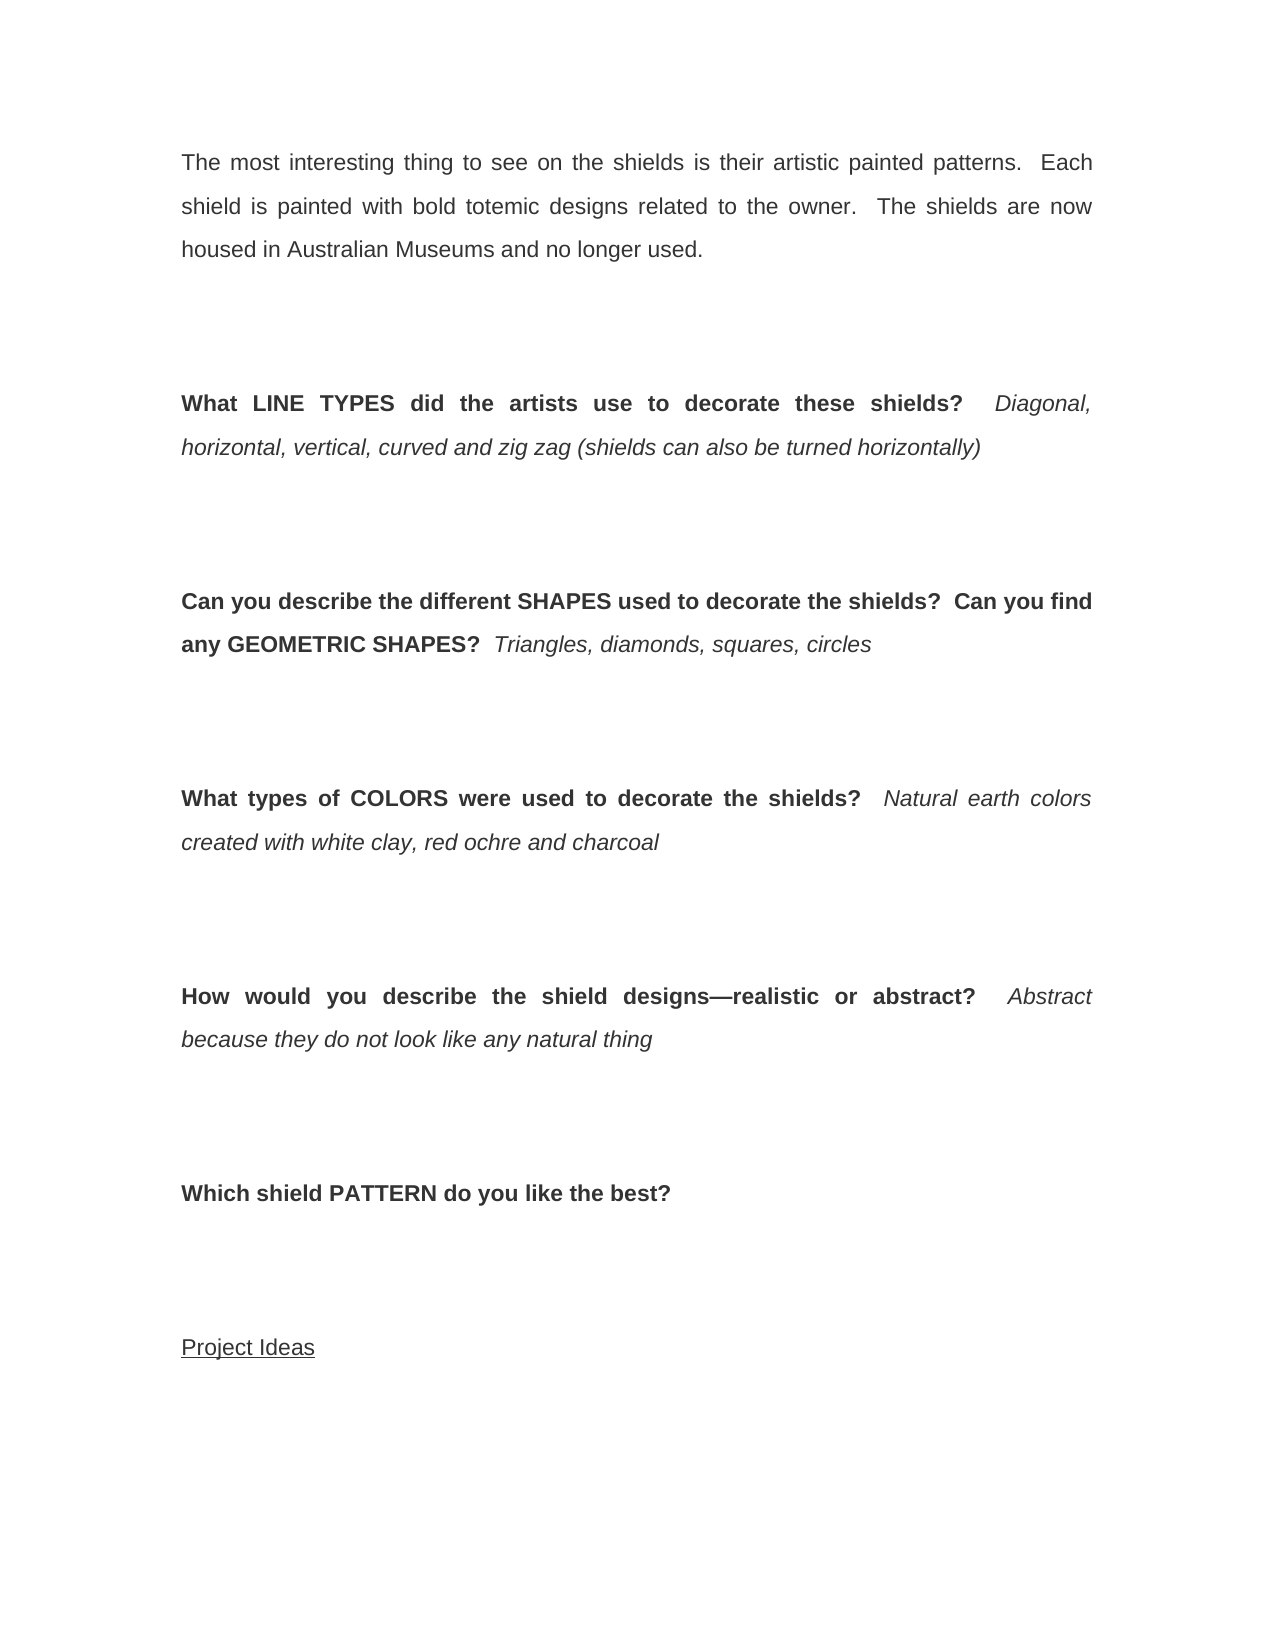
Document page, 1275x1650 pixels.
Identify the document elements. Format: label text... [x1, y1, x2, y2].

text Which shield PATTERN do you like the best? [181, 1181, 1094, 1207]
text The most interesting thing to see on the shields is their artistic painted patterns. Each shield is painted with bold totemic designs related to the owner. The shields are now housed in Australian Museums and no longer used. [181, 150, 1094, 263]
text What types of COLORS were used to decorate the shields? Natural earth colors created with white clay, red ochre and charcoal [181, 786, 1094, 855]
text Can you describe the different SHAPES used to decorate the shields? Can you find any GEOMETRIC SHAPES? Triangles, diamonds, squares, circles [181, 588, 1094, 658]
text What LINE TYPES did the artists use to decorate these shields? Diagonal, horizontal, vertical, curved and zig zag (shields can also be turned horizontally) [181, 391, 1094, 460]
text Project Ideas [181, 1335, 1094, 1361]
text How would you describe the shield designs—realistic or abstract? Abstract because they do not look like any natural thing [181, 983, 1094, 1053]
